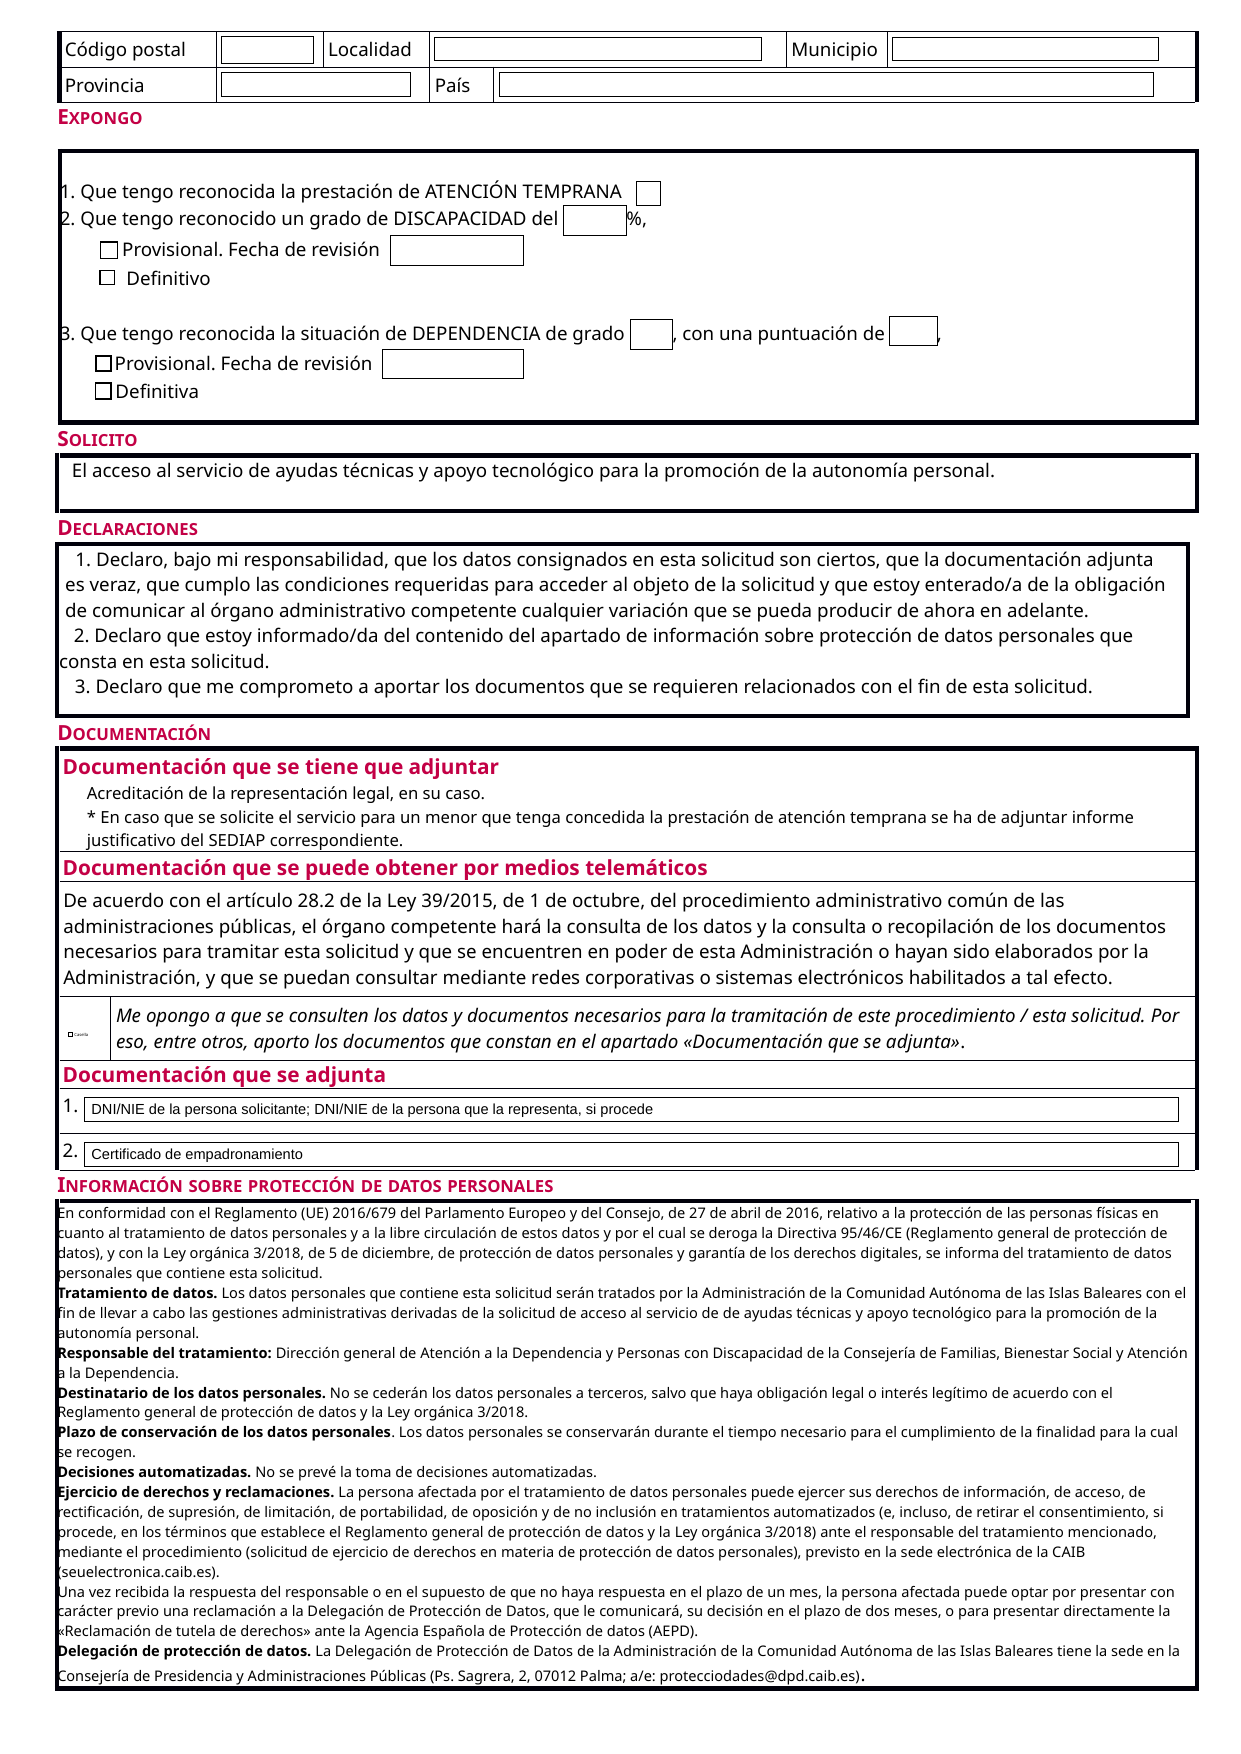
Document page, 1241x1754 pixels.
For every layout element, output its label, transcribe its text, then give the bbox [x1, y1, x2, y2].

table_cell Código postal [62, 32, 216, 67]
table_cell Documentación que se puede obtener por medios telemáticos [59, 852, 1195, 881]
table_cell [888, 32, 1195, 67]
table_cell [430, 32, 786, 67]
table_header 1. Declaro, bajo mi responsabilidad, que los datos consignados en esta solicitud son ciertos, que la documentación adjunta es veraz, que cumplo las condiciones requeridas para acceder al objeto de la solicitud y que estoy enterado/a de la obligación de comunicar al órgano administrativo competente cualquier variación que se pueda producir de ahora en adelante. 2. Declaro que estoy informado/da del contenido del apartado de información sobre protección de datos personales que consta en esta solicitud. 3. Declaro que me comprometo a aportar los documentos que se requieren relacionados con el fin de esta solicitud. [59, 546, 1186, 714]
table_cell [1191, 513, 1197, 746]
table_cell El acceso al servicio de ayudas técnicas y apoyo tecnológico para la promoción de la autonomía personal. [59, 454, 1195, 509]
table_cell Municipio [787, 32, 887, 67]
table_cell 1. Que tengo reconocida la prestación de ATENCIÓN TEMPRANA 2. Que tengo reconocido un grado de DISCAPACIDAD del %, Provisional. Fecha de revisión Definitivo 3. Que tengo reconocida la situación de DEPENDENCIA de grado , con una puntuación de , Provisional. Fecha de revisión Definitiva [62, 153, 1195, 420]
table_cell Documentación que se tiene que adjuntar Acreditación de la representación legal, en su caso. * En caso que se solicite el servicio para un menor que tenga concedida la prestación de atención temprana se ha de adjuntar informe justificativo del SEDIAP correspondiente. [59, 747, 1195, 851]
table_cell Expongo [57, 102, 1197, 149]
table_cell [1191, 425, 1197, 453]
table_cell En conformidad con el Reglamento (UE) 2016/679 del Parlamento Europeo y del Consejo, de 27 de abril de 2016, relativo a la protección de las personas físicas en cuanto al tratamiento de datos personales y a la libre circulación de estos datos y por el cual se deroga la Directiva 95/46/CE (Reglamento general de protección de datos), y con la Ley orgánica 3/2018, de 5 de diciembre, de protección de datos personales y garantía de los derechos digitales, se informa del tratamiento de datos personales que contiene esta solicitud. Tratamiento de datos. Los datos personales que contiene esta solicitud serán tratados por la Administración de la Comunidad Autónoma de las Islas Baleares con el fin de llevar a cabo las gestiones administrativas derivadas de la solicitud de acceso al servicio de de ayudas técnicas y apoyo tecnológico para la promoción de la autonomía personal. Responsable del tratamiento: Dirección general de Atención a la Dependencia y Personas con Discapacidad de la Consejería de Familias, Bienestar Social y Atención a la Dependencia. Destinatario de los datos personales. No se cederán los datos personales a terceros, salvo que haya obligación legal o interés legítimo de acuerdo con el Reglamento general de protección de datos y la Ley orgánica 3/2018. Plazo de conservación de los datos personales. Los datos personales se conservarán durante el tiempo necesario para el cumplimiento de la finalidad para la cual se recogen. Decisiones automatizadas. No se prevé la toma de decisiones automatizadas. Ejercicio de derechos y reclamaciones. La persona afectada por el tratamiento de datos personales puede ejercer sus derechos de información, de acceso, de rectificación, de supresión, de limitación, de portabilidad, de oposición y de no inclusión en tratamientos automatizados (e, incluso, de retirar el consentimiento, si procede, en los términos que establece el Reglamento general de protección de datos y la Ley orgánica 3/2018) ante el responsable del tratamiento mencionado, mediante el procedimiento (solicitud de ejercicio de derechos en materia de protección de datos personales), previsto en la sede electrónica de la CAIB (seuelectronica.caib.es). Una vez recibida la respuesta del responsable o en el supuesto de que no haya respuesta en el plazo de un mes, la persona afectada puede optar por presentar con carácter previo una reclamación a la Delegación de Protección de Datos, que le comunicará, su decisión en el plazo de dos meses, o para presentar directamente la «Reclamación de tutela de derechos» ante la Agencia Española de Protección de datos (AEPD). Delegación de protección de datos. La Delegación de Protección de Datos de la Administración de la Comunidad Autónoma de las Islas Baleares tiene la sede en la Consejería de Presidencia y Administraciones Públicas (Ps. Sagrera, 2, 07012 Palma; a/e: protecciodades@dpd.caib.es). [59, 1200, 1195, 1686]
table_cell 1. [59, 1089, 1195, 1133]
table_cell País [430, 68, 493, 102]
table_cell [217, 68, 429, 102]
table_cell 2. [59, 1134, 1195, 1170]
table_cell De acuerdo con el artículo 28.2 de la Ley 39/2015, de 1 de octubre, del procedimiento administrativo común de las administraciones públicas, el órgano competente hará la consulta de los datos y la consulta o recopilación de los documentos necesarios para tramitar esta solicitud y que se encuentren en poder de esta Administración o hayan sido elaborados por la Administración, y que se puedan consultar mediante redes corporativas o sistemas electrónicos habilitados a tal efecto. [59, 882, 1195, 996]
table_cell [59, 997, 110, 1060]
table_cell Declaraciones Documentación [57, 510, 1191, 746]
table_cell Información sobre protección de datos personales [57, 1170, 1191, 1199]
table_cell [1191, 1170, 1197, 1199]
table_cell [494, 68, 1195, 102]
table_cell Documentación que se adjunta [59, 1061, 1195, 1088]
table_cell Solicito [57, 421, 1191, 453]
table_cell Localidad [324, 32, 429, 67]
table_cell Provincia [62, 68, 216, 102]
table_cell Me opongo a que se consulten los datos y documentos necesarios para la tramitación de este procedimiento / esta solicitud. Por eso, entre otros, aporto los documentos que constan en el apartado «Documentación que se adjunta». [111, 997, 1195, 1060]
table_cell [217, 32, 323, 67]
